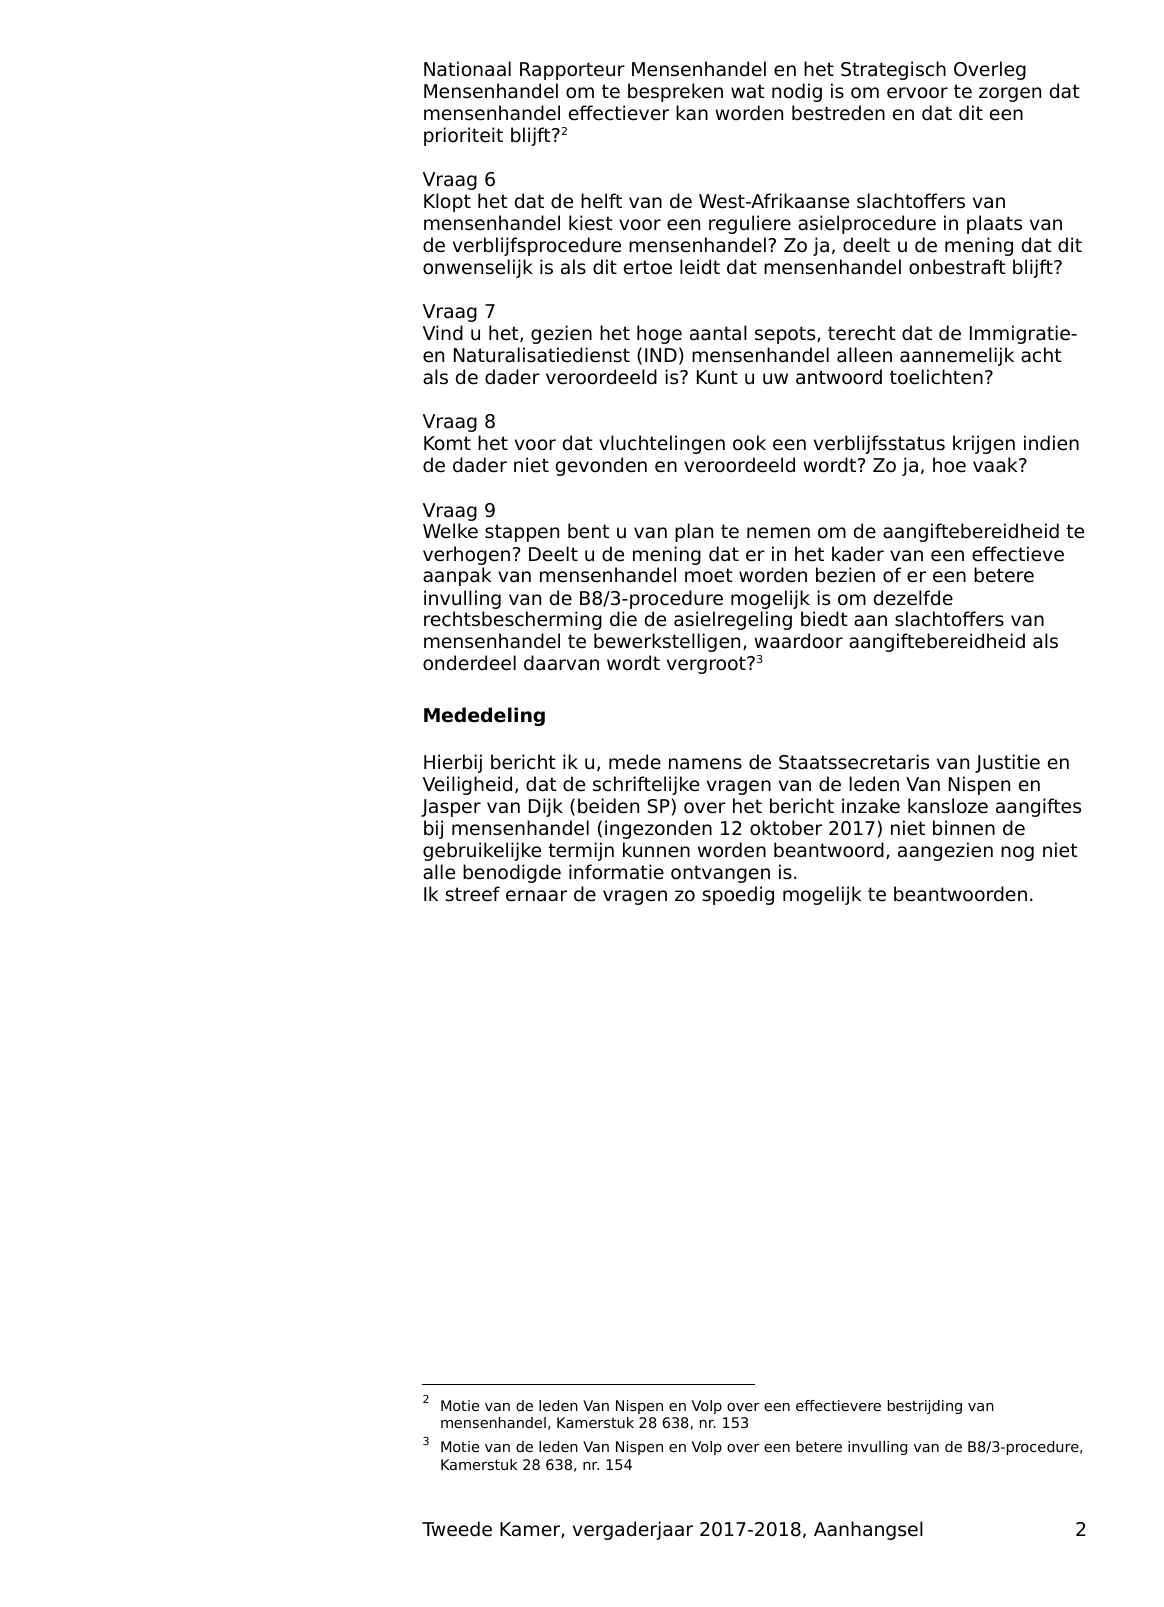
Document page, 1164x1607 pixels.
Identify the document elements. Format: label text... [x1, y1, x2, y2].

text Klopt het dat de helft van de West-Afrikaanse slachtoffers van mensenhandel kiest voor een reguliere asielprocedure in plaats van de verblijfsprocedure mensenhandel? Zo ja, deelt u de mening dat dit onwenselijk is als dit ertoe leidt dat mensenhandel onbestraft blijft? [422, 191, 1087, 279]
text Hierbij bericht ik u, mede namens de Staatssecretaris van Justitie en Veiligheid, dat de schriftelijke vragen van de leden Van Nispen en Jasper van Dijk (beiden SP) over het bericht inzake kansloze aangiftes bij mensenhandel (ingezonden 12 oktober 2017) niet binnen de gebruikelijke termijn kunnen worden beantwoord, aangezien nog niet alle benodigde informatie ontvangen is. [422, 752, 1087, 884]
text Ik streef ernaar de vragen zo spoedig mogelijk te beantwoorden. [422, 884, 1087, 906]
text Vind u het, gezien het hoge aantal sepots, terecht dat de Immigratie- en Naturalisatiedienst (IND) mensenhandel alleen aannemelijk acht als de dader veroordeeld is? Kunt u uw antwoord toelichten? [422, 323, 1087, 389]
text Vraag 6 [422, 169, 1087, 191]
subtitle Mededeling [422, 705, 1087, 727]
text Motie van de leden Van Nispen en Volp over een betere invulling van de B8/3-procedure, Kamerstuk 28 638, nr. 154 [422, 1435, 1087, 1474]
text Komt het voor dat vluchtelingen ook een verblijfsstatus krijgen indien de dader niet gevonden en veroordeeld wordt? Zo ja, hoe vaak? [422, 433, 1087, 477]
text Motie van de leden Van Nispen en Volp over een effectievere bestrijding van mensenhandel, Kamerstuk 28 638, nr. 153 [422, 1393, 1087, 1432]
text Vraag 8 [422, 411, 1087, 433]
text Welke stappen bent u van plan te nemen om de aangiftebereidheid te verhogen? Deelt u de mening dat er in het kader van een effectieve aanpak van mensenhandel moet worden bezien of er een betere invulling van de B8/3-procedure mogelijk is om dezelfde rechtsbescherming die de asielregeling biedt aan slachtoffers van mensenhandel te bewerkstelligen, waardoor aangiftebereidheid als onderdeel daarvan wordt vergroot? [422, 521, 1087, 675]
text Nationaal Rapporteur Mensenhandel en het Strategisch Overleg Mensenhandel om te bespreken wat nodig is om ervoor te zorgen dat mensenhandel effectiever kan worden bestreden en dat dit een prioriteit blijft? [422, 59, 1087, 147]
text Vraag 7 [422, 301, 1087, 323]
text Vraag 9 [422, 499, 1087, 521]
